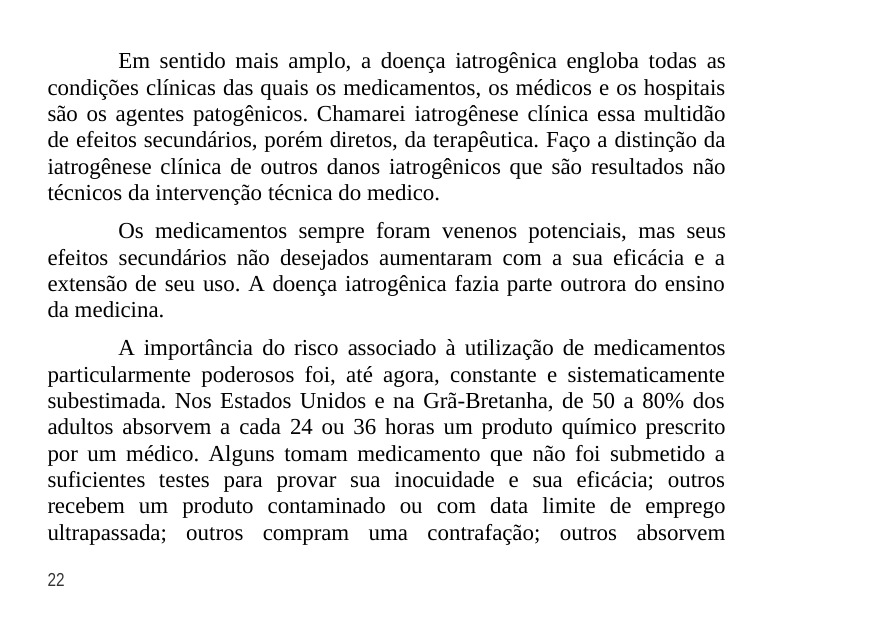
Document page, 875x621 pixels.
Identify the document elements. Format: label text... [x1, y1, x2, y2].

text A importância do risco associado à utilização de medicamentos particularmente poderosos foi, até agora, constante e sistematicamente subestimada. Nos Estados Unidos e na Grã-Bretanha, de 50 a 80% dos adultos absorvem a cada 24 ou 36 horas um produto químico prescrito por um médico. Alguns tomam medicamento que não foi submetido a suficientes testes para provar sua inocuidade e sua eficácia; outros recebem um produto contaminado ou com data limite de emprego ultrapassada; outros compram uma contrafação; outros absorvem [47, 334, 726, 545]
text Em sentido mais amplo, a doença iatrogênica engloba todas as condições clínicas das quais os medicamentos, os médicos e os hospitais são os agentes patogênicos. Chamarei iatrogênese clínica essa multidão de efeitos secundários, porém diretos, da terapêutica. Faço a distinção da iatrogênese clínica de outros danos iatrogênicos que são resultados não técnicos da intervenção técnica do medico. [47, 47, 726, 205]
text Os medicamentos sempre foram venenos potenciais, mas seus efeitos secundários não desejados aumentaram com a sua eficácia e a extensão de seu uso. A doença iatrogênica fazia parte outrora do ensino da medicina. [47, 217, 726, 323]
